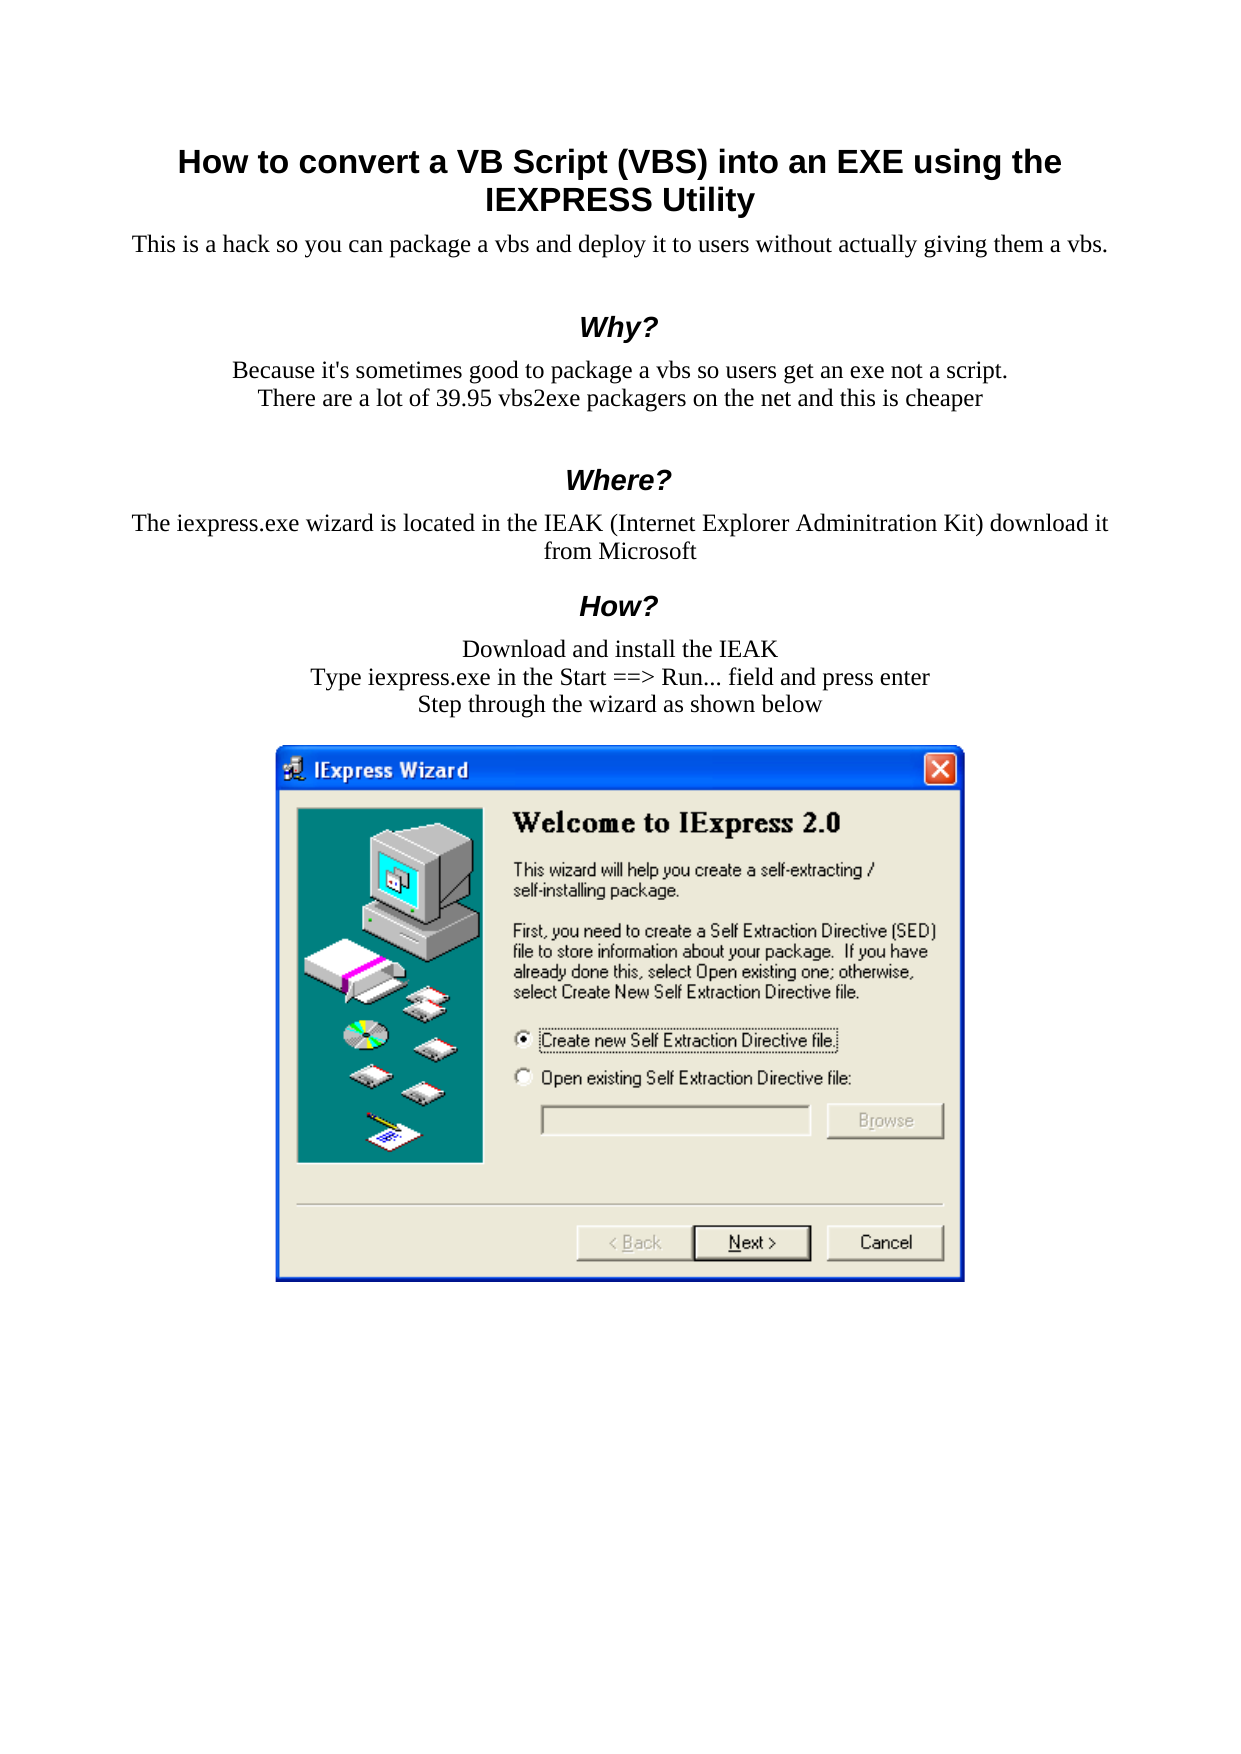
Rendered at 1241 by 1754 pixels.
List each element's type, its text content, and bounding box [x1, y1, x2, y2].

subtitle How to convert a VB Script (VBS) into an EXE using the IEXPRESS Utility [118, 143, 1122, 218]
subtitle Why? [118, 311, 1122, 344]
text There are a lot of 39.95 vbs2exe packagers on the net and this is cheaper [118, 384, 1122, 412]
text Download and install the IEAK [118, 635, 1122, 663]
text Type iexpress.exe in the Start ==> Run... field and press enter [118, 663, 1122, 690]
picture [275, 745, 965, 1282]
text The iexpress.exe wizard is located in the IEAK (Internet Explorer Adminitration Kit) download it from Microsoft [118, 509, 1122, 565]
text Because it's sometimes good to package a vbs so users get an exe not a script. [118, 356, 1122, 384]
text This is a hack so you can package a vbs and deploy it to users without actually giving them a vbs. [118, 231, 1122, 258]
subtitle Where? [118, 464, 1122, 497]
subtitle How? [118, 590, 1122, 622]
text Step through the wizard as shown below [118, 690, 1122, 718]
